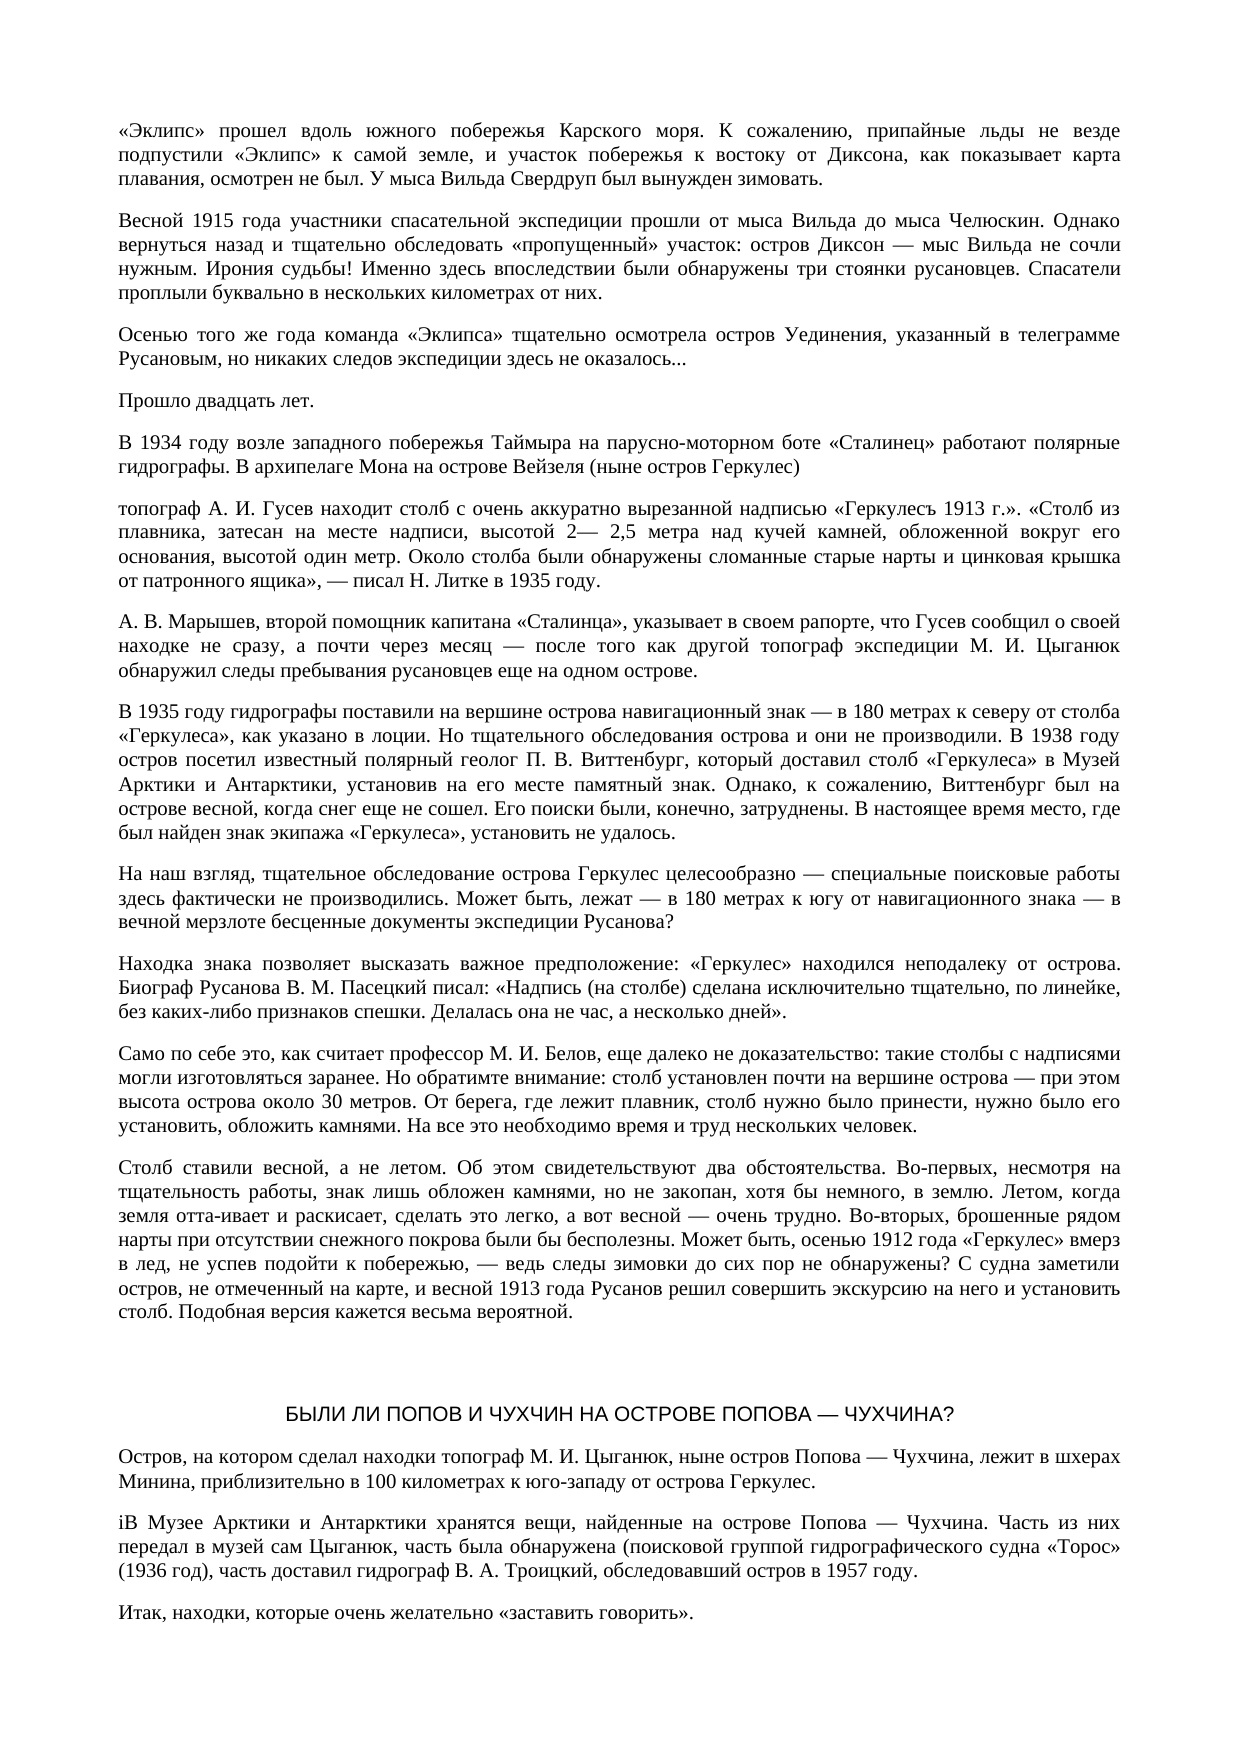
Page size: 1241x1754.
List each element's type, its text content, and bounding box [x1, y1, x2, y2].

text Весной 1915 года участники спасательной экспедиции прошли от мыса Вильда до мыса Челюскин. Однако вернуться назад и тщательно обследовать «пропущенный» участок: остров Диксон — мыс Вильда не сочли нужным. Ирония судьбы! Именно здесь впоследствии были обнаружены три стоянки русановцев. Спасатели проплыли буквально в нескольких километрах от них. [118, 208, 1122, 304]
text Остров, на котором сделал находки топограф М. И. Цыганюк, ныне остров Попова — Чухчина, лежит в шхерах Минина, приблизительно в 100 километрах к юго-западу от острова Геркулес. [118, 1444, 1122, 1493]
text В 1934 году возле западного побережья Таймыра на парусно-моторном боте «Сталинец» работают полярные гидрографы. В архипелаге Мона на острове Вейзеля (ныне остров Геркулес) [118, 429, 1122, 478]
text Само по себе это, как считает профессор М. И. Белов, еще далеко не доказательство: такие столбы с надписями могли изготовляться заранее. Но обратимте внимание: столб установлен почти на вершине острова — при этом высота острова около 30 метров. От берега, где лежит плавник, столб нужно было принести, нужно было его установить, обложить камнями. На все это необходимо время и труд нескольких человек. [118, 1041, 1122, 1137]
subtitle БЫЛИ ЛИ ПОПОВ И ЧУХЧИН НА ОСТРОВЕ ПОПОВА — ЧУХЧИНА? [118, 1402, 1122, 1426]
text Находка знака позволяет высказать важное предположение: «Геркулес» находился неподалеку от острова. Биограф Русанова В. М. Пасецкий писал: «Надпись (на столбе) сделана исключительно тщательно, по линейке, без каких-либо признаков спешки. Делалась она не час, а несколько дней». [118, 951, 1122, 1023]
text Осенью того же года команда «Эклипса» тщательно осмотрела остров Уединения, указанный в телеграмме Русановым, но никаких следов экспедиции здесь не оказалось... [118, 322, 1122, 370]
text В 1935 году гидрографы поставили на вершине острова навигационный знак — в 180 метрах к северу от столба «Геркулеса», как указано в лоции. Но тщательного обследования острова и они не производили. В 1938 году остров посетил известный полярный геолог П. В. Виттенбург, который доставил столб «Геркулеса» в Музей Арктики и Антарктики, установив на его месте памятный знак. Однако, к сожалению, Виттенбург был на острове весной, когда снег еще не сошел. Его поиски были, конечно, затруднены. В настоящее время место, где был найден знак экипажа «Геркулеса», установить не удалось. [118, 699, 1122, 844]
text Итак, находки, которые очень желательно «заставить говорить». [118, 1600, 1122, 1624]
text На наш взгляд, тщательное обследование острова Геркулес целесообразно — специальные поисковые работы здесь фактически не производились. Может быть, лежат — в 180 метрах к югу от навигационного знака — в вечной мерзлоте бесценные документы экспедиции Русанова? [118, 861, 1122, 933]
text iB Музее Арктики и Антарктики хранятся вещи, найденные на острове Попова — Чухчина. Часть из них передал в музей сам Цыганюк, часть была обнаружена (поисковой группой гидрографического судна «Торос» (1936 год), часть доставил гидрограф В. А. Троицкий, обследовавший остров в 1957 году. [118, 1510, 1122, 1582]
text Прошло двадцать лет. [118, 388, 1122, 412]
text «Эклипс» прошел вдоль южного побережья Карского моря. К сожалению, припайные льды не везде подпустили «Эклипс» к самой земле, и участок побережья к востоку от Диксона, как показывает карта плавания, осмотрен не был. У мыса Вильда Свердруп был вынужден зимовать. [118, 118, 1122, 190]
text Столб ставили весной, а не летом. Об этом свидетельствуют два обстоятельства. Во-первых, несмотря на тщательность работы, знак лишь обложен камнями, но не закопан, хотя бы немного, в землю. Летом, когда земля отта-ивает и раскисает, сделать это легко, а вот весной — очень трудно. Во-вторых, брошенные рядом нарты при отсутствии снежного покрова были бы бесполезны. Может быть, осенью 1912 года «Геркулес» вмерз в лед, не успев подойти к побережью, — ведь следы зимовки до сих пор не обнаружены? С судна заметили остров, не отмеченный на карте, и весной 1913 года Русанов решил совершить экскурсию на него и установить столб. Подобная версия кажется весьма вероятной. [118, 1155, 1122, 1323]
text топограф А. И. Гусев находит столб с очень аккуратно вырезанной надписью «Геркулесъ 1913 г.». «Столб из плавника, затесан на месте надписи, высотой 2— 2,5 метра над кучей камней, обложенной вокруг его основания, высотой один метр. Около столба были обнаружены сломанные старые нарты и цинковая крышка от патронного ящика», — писал Н. Литке в 1935 году. [118, 495, 1122, 592]
text А. В. Марышев, второй помощник капитана «Сталинца», указывает в своем рапорте, что Гусев сообщил о своей находке не сразу, а почти через месяц — после того как другой топограф экспедиции М. И. Цыганюк обнаружил следы пребывания русановцев еще на одном острове. [118, 609, 1122, 682]
